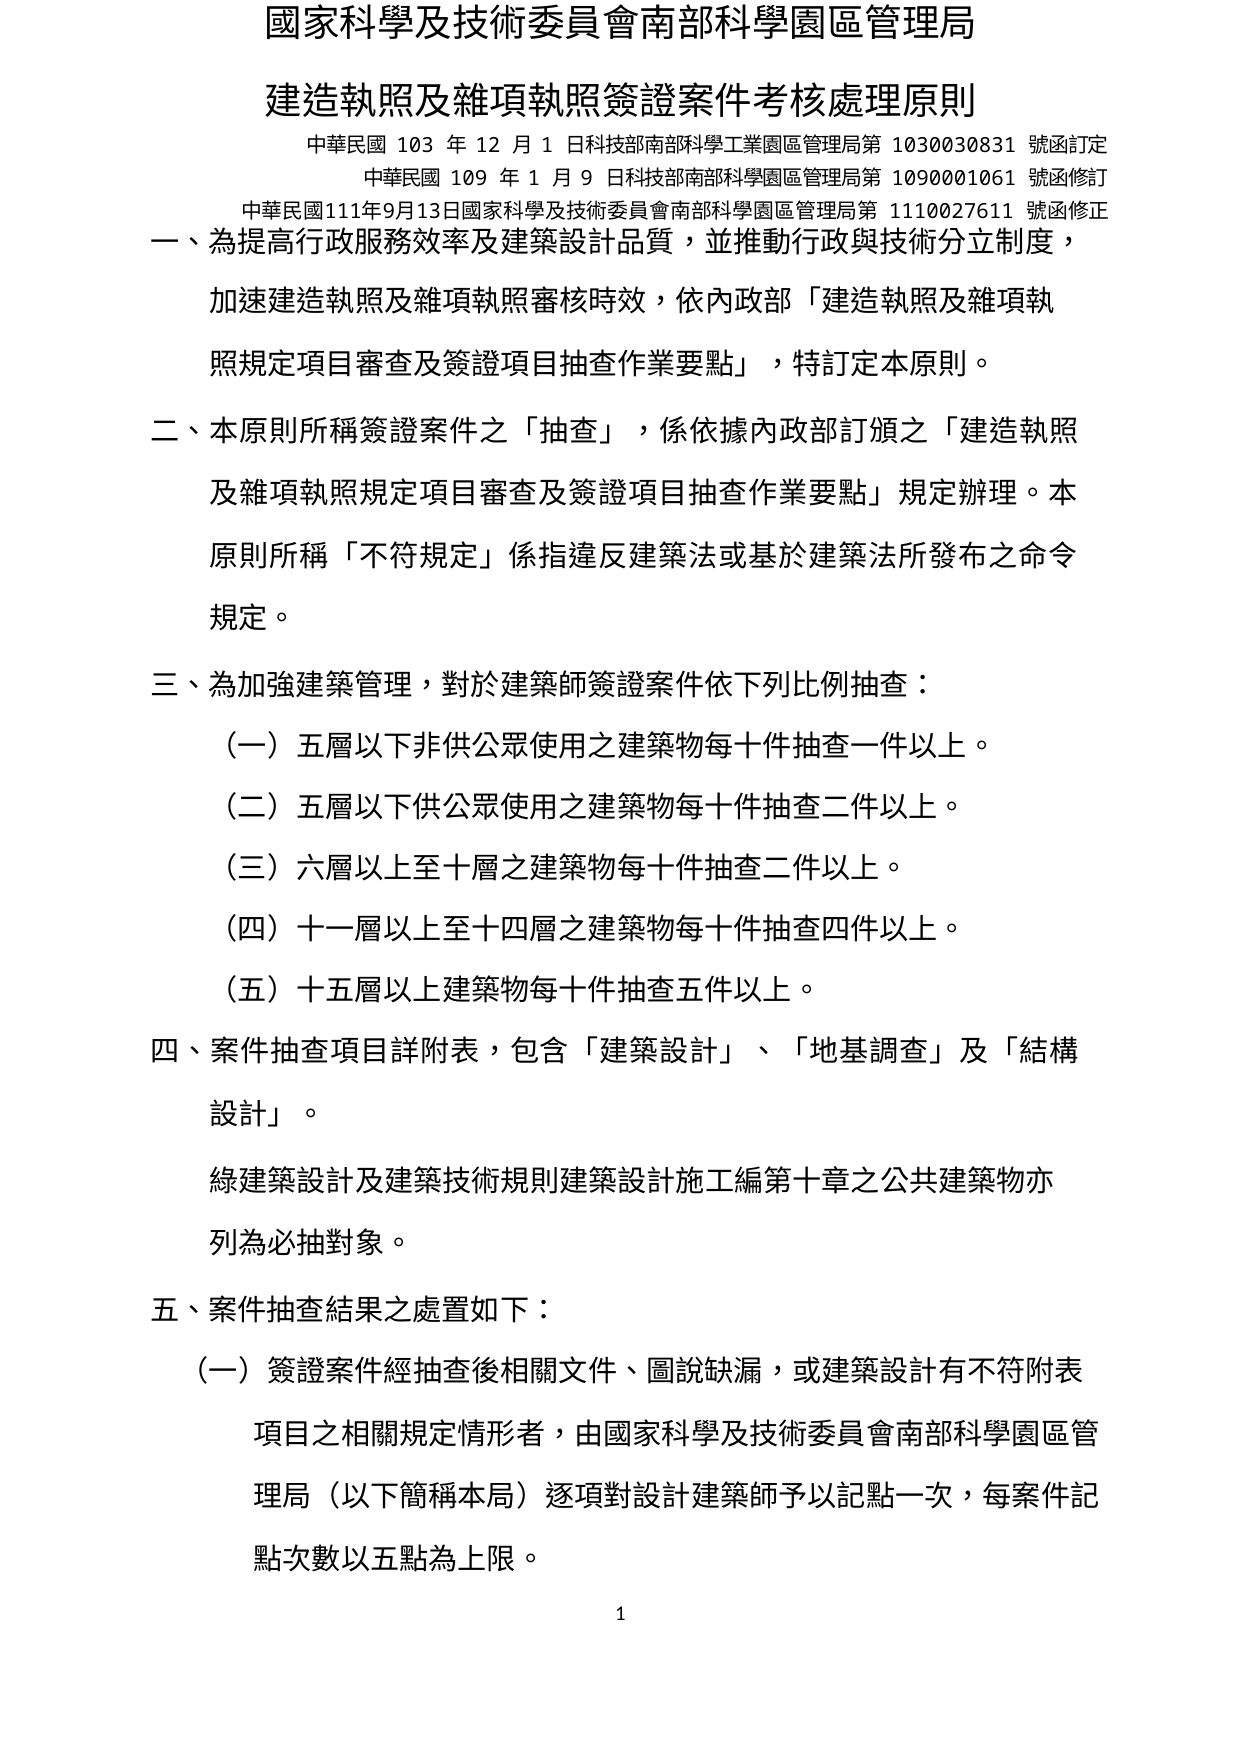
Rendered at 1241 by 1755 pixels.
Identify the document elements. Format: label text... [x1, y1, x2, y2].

text 中華民國 109 年 1 月 9 日科技部南部科學園區管理局第 1090001061 號函修訂 [137, 159, 1109, 192]
text （四）十一層以上至十四層之建築物每十件抽查四件以上。 [208, 906, 1109, 948]
text 綠建築設計及建築技術規則建築設計施工編第十章之公共建築物亦列為必抽對象。 [209, 1157, 1082, 1262]
text 五、案件抽查結果之處置如下： [150, 1287, 1109, 1329]
text （一）簽證案件經抽查後相關文件、圖說缺漏，或建築設計有不符附表項目之相關規定情形者，由國家科學及技術委員會南部科學園區管理局（以下簡稱本局）逐項對設計建築師予以記點一次，每案件記點次數以五點為上限。 [179, 1348, 1107, 1578]
text 四、案件抽查項目詳附表，包含「建築設計」、「地基調查」及「結構設計」。 [150, 1028, 1080, 1133]
text 建造執照及雜項執照簽證案件考核處理原則 [264, 71, 977, 125]
text 二、本原則所稱簽證案件之「抽查」，係依據內政部訂頒之「建造執照及雜項執照規定項目審查及簽證項目抽查作業要點」規定辦理。本原則所稱「不符規定」係指違反建築法或基於建築法所發布之命令規定。 [150, 407, 1080, 637]
text 中華民國111年9月13日國家科學及技術委員會南部科學園區管理局第 1110027611 號函修正 [137, 192, 1109, 225]
subtitle 國家科學及技術委員會南部科學園區管理局 [264, 0, 977, 45]
text （五）十五層以上建築物每十件抽查五件以上。 [208, 967, 1109, 1009]
text 一、為提高行政服務效率及建築設計品質，並推動行政與技術分立制度， [150, 225, 1109, 259]
text （一）五層以下非供公眾使用之建築物每十件抽查一件以上。 [208, 723, 1109, 765]
text 三、為加強建築管理，對於建築師簽證案件依下列比例抽查： [150, 662, 1109, 704]
text （三）六層以上至十層之建築物每十件抽查二件以上。 [208, 845, 1109, 887]
text （二）五層以下供公眾使用之建築物每十件抽查二件以上。 [208, 784, 1109, 826]
text 中華民國 103 年 12 月 1 日科技部南部科學工業園區管理局第 1030030831 號函訂定 [137, 125, 1109, 159]
text 加速建造執照及雜項執照審核時效，依內政部「建造執照及雜項執照規定項目審查及簽證項目抽查作業要點」，特訂定本原則。 [209, 278, 1082, 383]
